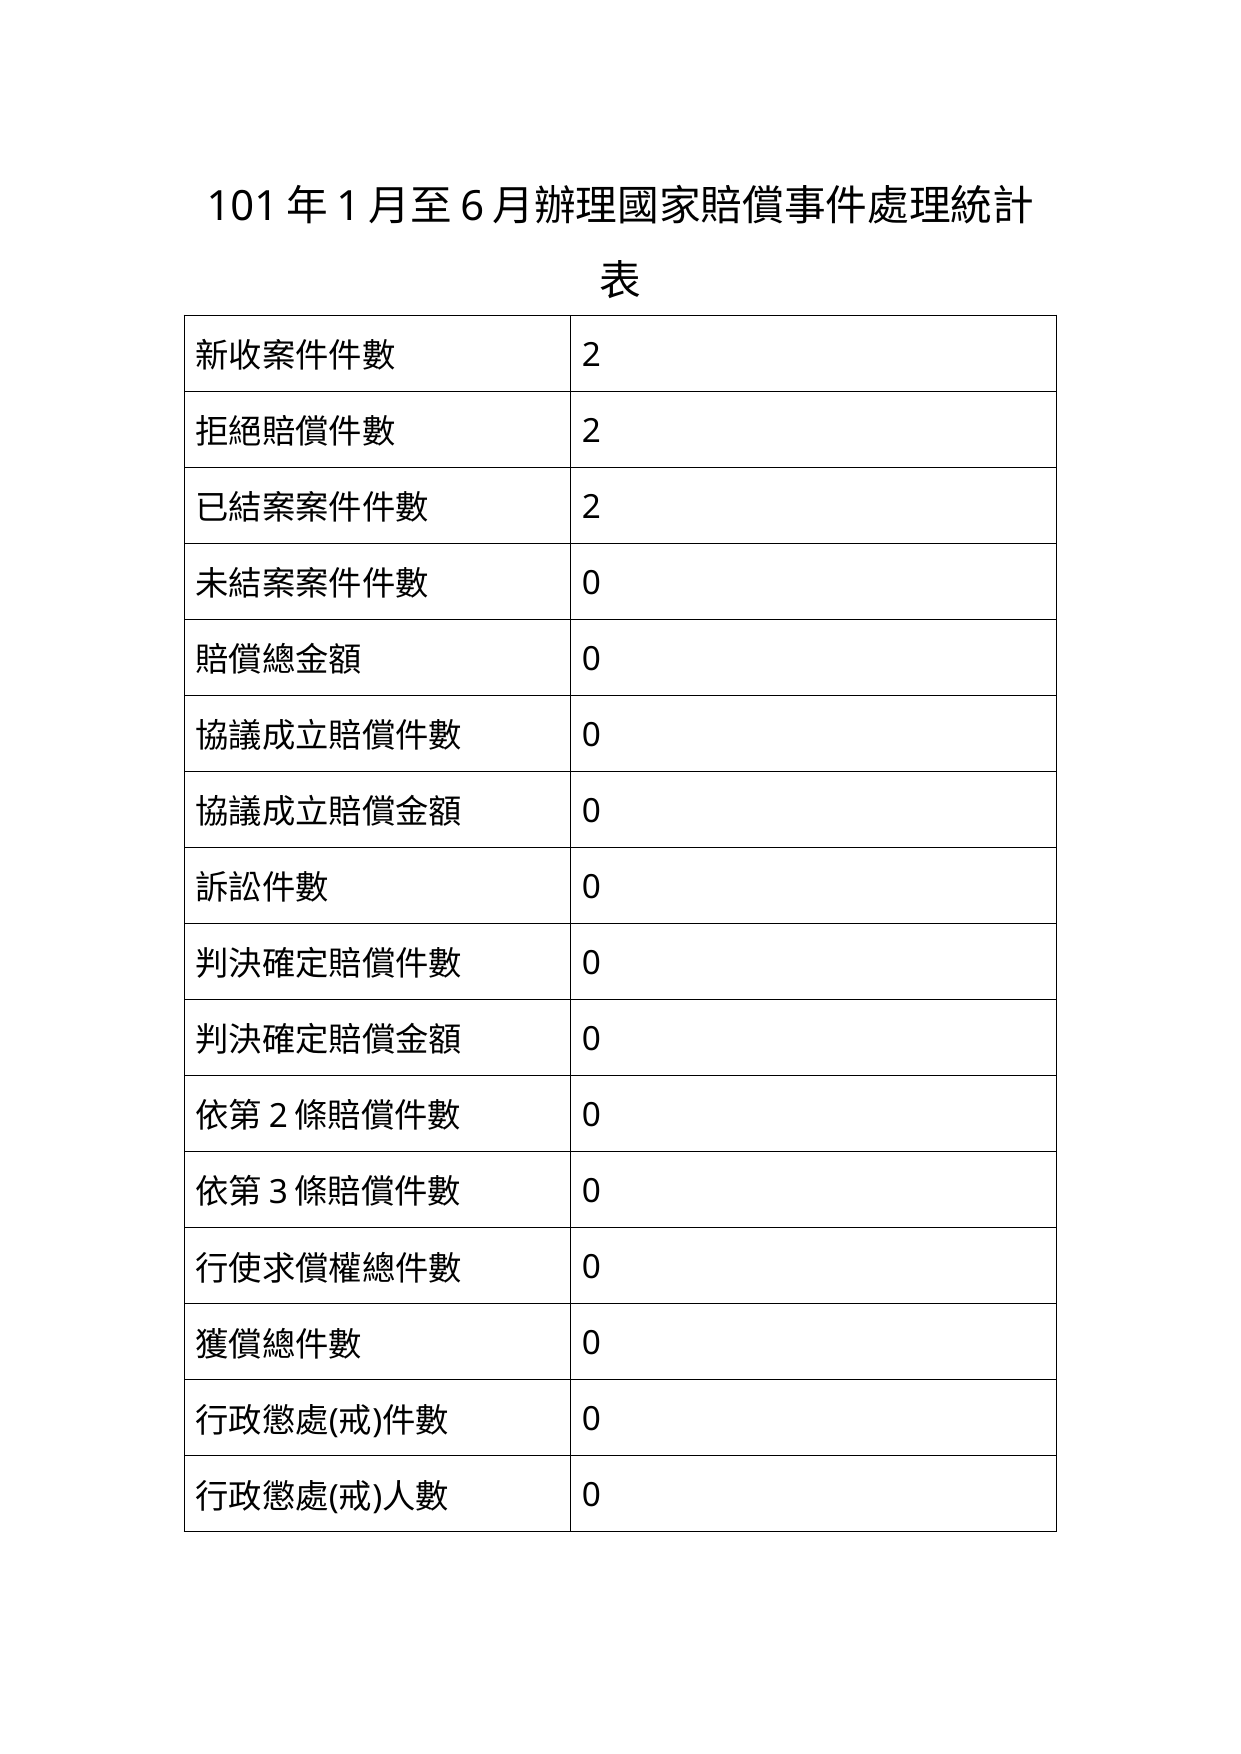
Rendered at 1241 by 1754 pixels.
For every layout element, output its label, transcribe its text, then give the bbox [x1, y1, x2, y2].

table_cell 0 [571, 544, 1056, 619]
table_cell 0 [571, 1456, 1056, 1531]
table_cell 判決確定賠償件數 [185, 924, 570, 999]
text 101年1月至6月辦理國家賠償事件處理統計表 [187, 164, 1053, 314]
table_cell 0 [571, 1228, 1056, 1303]
table_cell 2 [571, 392, 1056, 467]
table_cell 0 [571, 772, 1056, 847]
table_cell 行政懲處(戒)人數 [185, 1456, 570, 1531]
table_cell 依第3條賠償件數 [185, 1152, 570, 1227]
table_cell 0 [571, 1152, 1056, 1227]
table_header 2 [571, 316, 1056, 391]
table_cell 0 [571, 696, 1056, 771]
table_cell 0 [571, 1000, 1056, 1075]
table_cell 0 [571, 1076, 1056, 1151]
table_cell 0 [571, 620, 1056, 695]
table_cell 獲償總件數 [185, 1304, 570, 1379]
table_cell 拒絕賠償件數 [185, 392, 570, 467]
table_cell 未結案案件件數 [185, 544, 570, 619]
table_cell 行政懲處(戒)件數 [185, 1380, 570, 1455]
table_cell 0 [571, 924, 1056, 999]
table_cell 訴訟件數 [185, 848, 570, 923]
table_cell 0 [571, 1380, 1056, 1455]
table_cell 2 [571, 468, 1056, 543]
table_cell 判決確定賠償金額 [185, 1000, 570, 1075]
table_header 新收案件件數 [185, 316, 570, 391]
table_cell 協議成立賠償金額 [185, 772, 570, 847]
table_cell 已結案案件件數 [185, 468, 570, 543]
table_cell 賠償總金額 [185, 620, 570, 695]
table_cell 依第2條賠償件數 [185, 1076, 570, 1151]
table_cell 0 [571, 848, 1056, 923]
table_cell 行使求償權總件數 [185, 1228, 570, 1303]
table_cell 0 [571, 1304, 1056, 1379]
table_cell 協議成立賠償件數 [185, 696, 570, 771]
